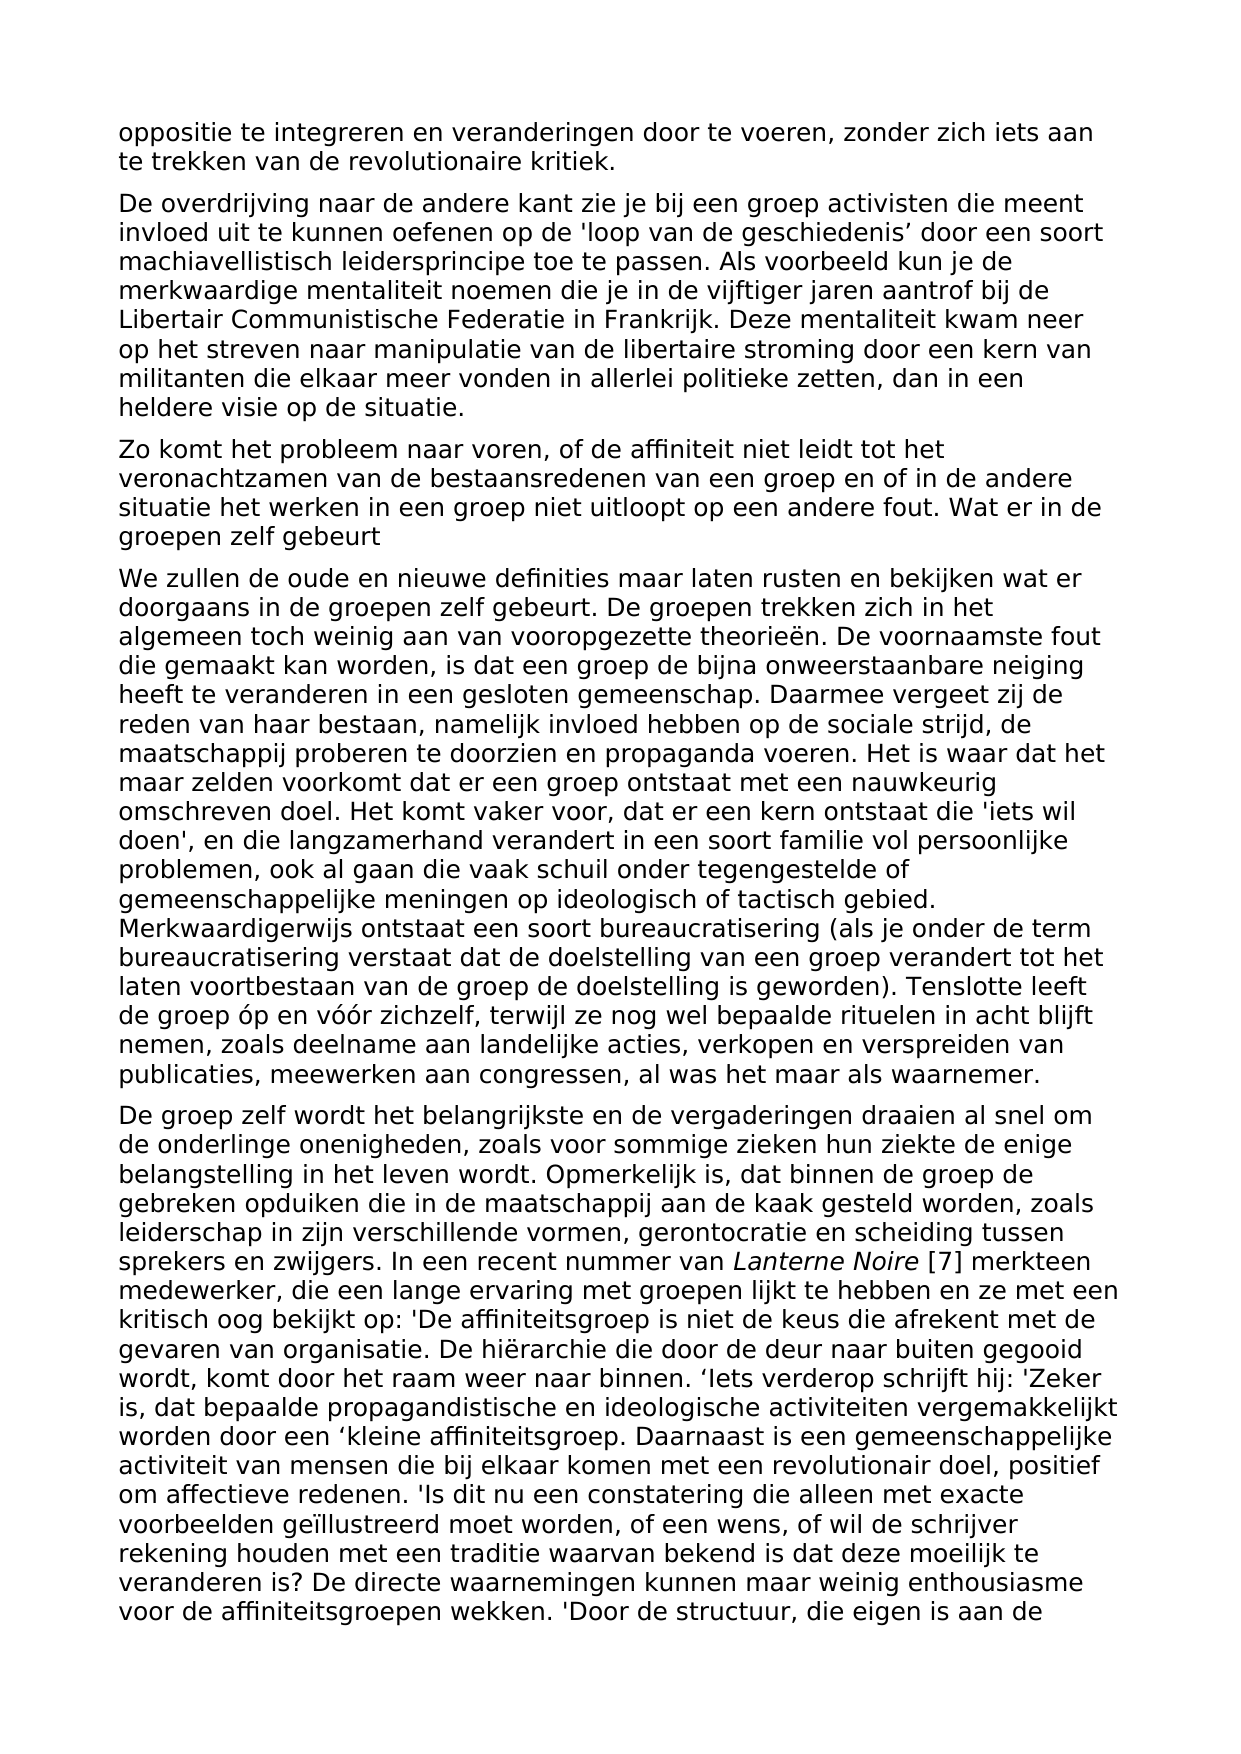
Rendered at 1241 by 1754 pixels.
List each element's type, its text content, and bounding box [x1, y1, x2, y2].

text We zullen de oude en nieuwe definities maar laten rusten en bekijken wat er doorgaans in de groepen zelf gebeurt. De groepen trekken zich in het algemeen toch weinig aan van vooropgezette theorieën. De voornaamste fout die gemaakt kan worden, is dat een groep de bijna onweerstaanbare neiging heeft te veranderen in een gesloten gemeenschap. Daarmee vergeet zij de reden van haar bestaan, namelijk invloed hebben op de sociale strijd, de maatschappij proberen te doorzien en propaganda voeren. Het is waar dat het maar zelden voorkomt dat er een groep ontstaat met een nauwkeurig omschreven doel. Het komt vaker voor, dat er een kern ontstaat die 'iets wil doen', en die langzamerhand verandert in een soort familie vol persoonlijke problemen, ook al gaan die vaak schuil onder tegengestelde of gemeenschappelijke meningen op ideologisch of tactisch gebied. Merkwaardigerwijs ontstaat een soort bureaucratisering (als je onder de term bureaucratisering verstaat dat de doelstelling van een groep verandert tot het laten voortbestaan van de groep de doelstelling is geworden). Tenslotte leeft de groep óp en vóór zichzelf, terwijl ze nog wel bepaalde rituelen in acht blijft nemen, zoals deelname aan landelijke acties, verkopen en verspreiden van publicaties, meewerken aan congressen, al was het maar als waarnemer. [118, 564, 1122, 1089]
text De overdrijving naar de andere kant zie je bij een groep activisten die meent invloed uit te kunnen oefenen op de 'loop van de geschiedenis’ door een soort machiavellistisch leidersprincipe toe te passen. Als voorbeeld kun je de merkwaardige mentaliteit noemen die je in de vijftiger jaren aantrof bij de Libertair Communistische Federatie in Frankrijk. Deze mentaliteit kwam neer op het streven naar manipulatie van de libertaire stroming door een kern van militanten die elkaar meer vonden in allerlei politieke zetten, dan in een heldere visie op de situatie. [118, 189, 1122, 422]
text Zo komt het probleem naar voren, of de affiniteit niet leidt tot het veronachtzamen van de bestaansredenen van een groep en of in de andere situatie het werken in een groep niet uitloopt op een andere fout. Wat er in de groepen zelf gebeurt [118, 435, 1122, 551]
text oppositie te integreren en veranderingen door te voeren, zonder zich iets aan te trekken van de revolutionaire kritiek. [118, 118, 1122, 176]
text De groep zelf wordt het belangrijkste en de vergaderingen draaien al snel om de onderlinge onenigheden, zoals voor sommige zieken hun ziekte de enige belangstelling in het leven wordt. Opmerkelijk is, dat binnen de groep de gebreken opduiken die in de maatschappij aan de kaak gesteld worden, zoals leiderschap in zijn verschillende vormen, gerontocratie en scheiding tussen sprekers en zwijgers. In een recent nummer van Lanterne Noire [7] merkteen medewerker, die een lange ervaring met groepen lijkt te hebben en ze met een kritisch oog bekijkt op: 'De affiniteitsgroep is niet de keus die afrekent met de gevaren van organisatie. De hiërarchie die door de deur naar buiten gegooid wordt, komt door het raam weer naar binnen. ‘Iets verderop schrijft hij: 'Zeker is, dat bepaalde propagandistische en ideologische activiteiten vergemakkelijkt worden door een ‘kleine affiniteitsgroep. Daarnaast is een gemeenschappelijke activiteit van mensen die bij elkaar komen met een revolutionair doel, positief om affectieve redenen. 'Is dit nu een constatering die alleen met exacte voorbeelden geïllustreerd moet worden, of een wens, of wil de schrijver rekening houden met een traditie waarvan bekend is dat deze moeilijk te veranderen is? De directe waarnemingen kunnen maar weinig enthousiasme voor de affiniteitsgroepen wekken. 'Door de structuur, die eigen is aan de [118, 1101, 1122, 1626]
